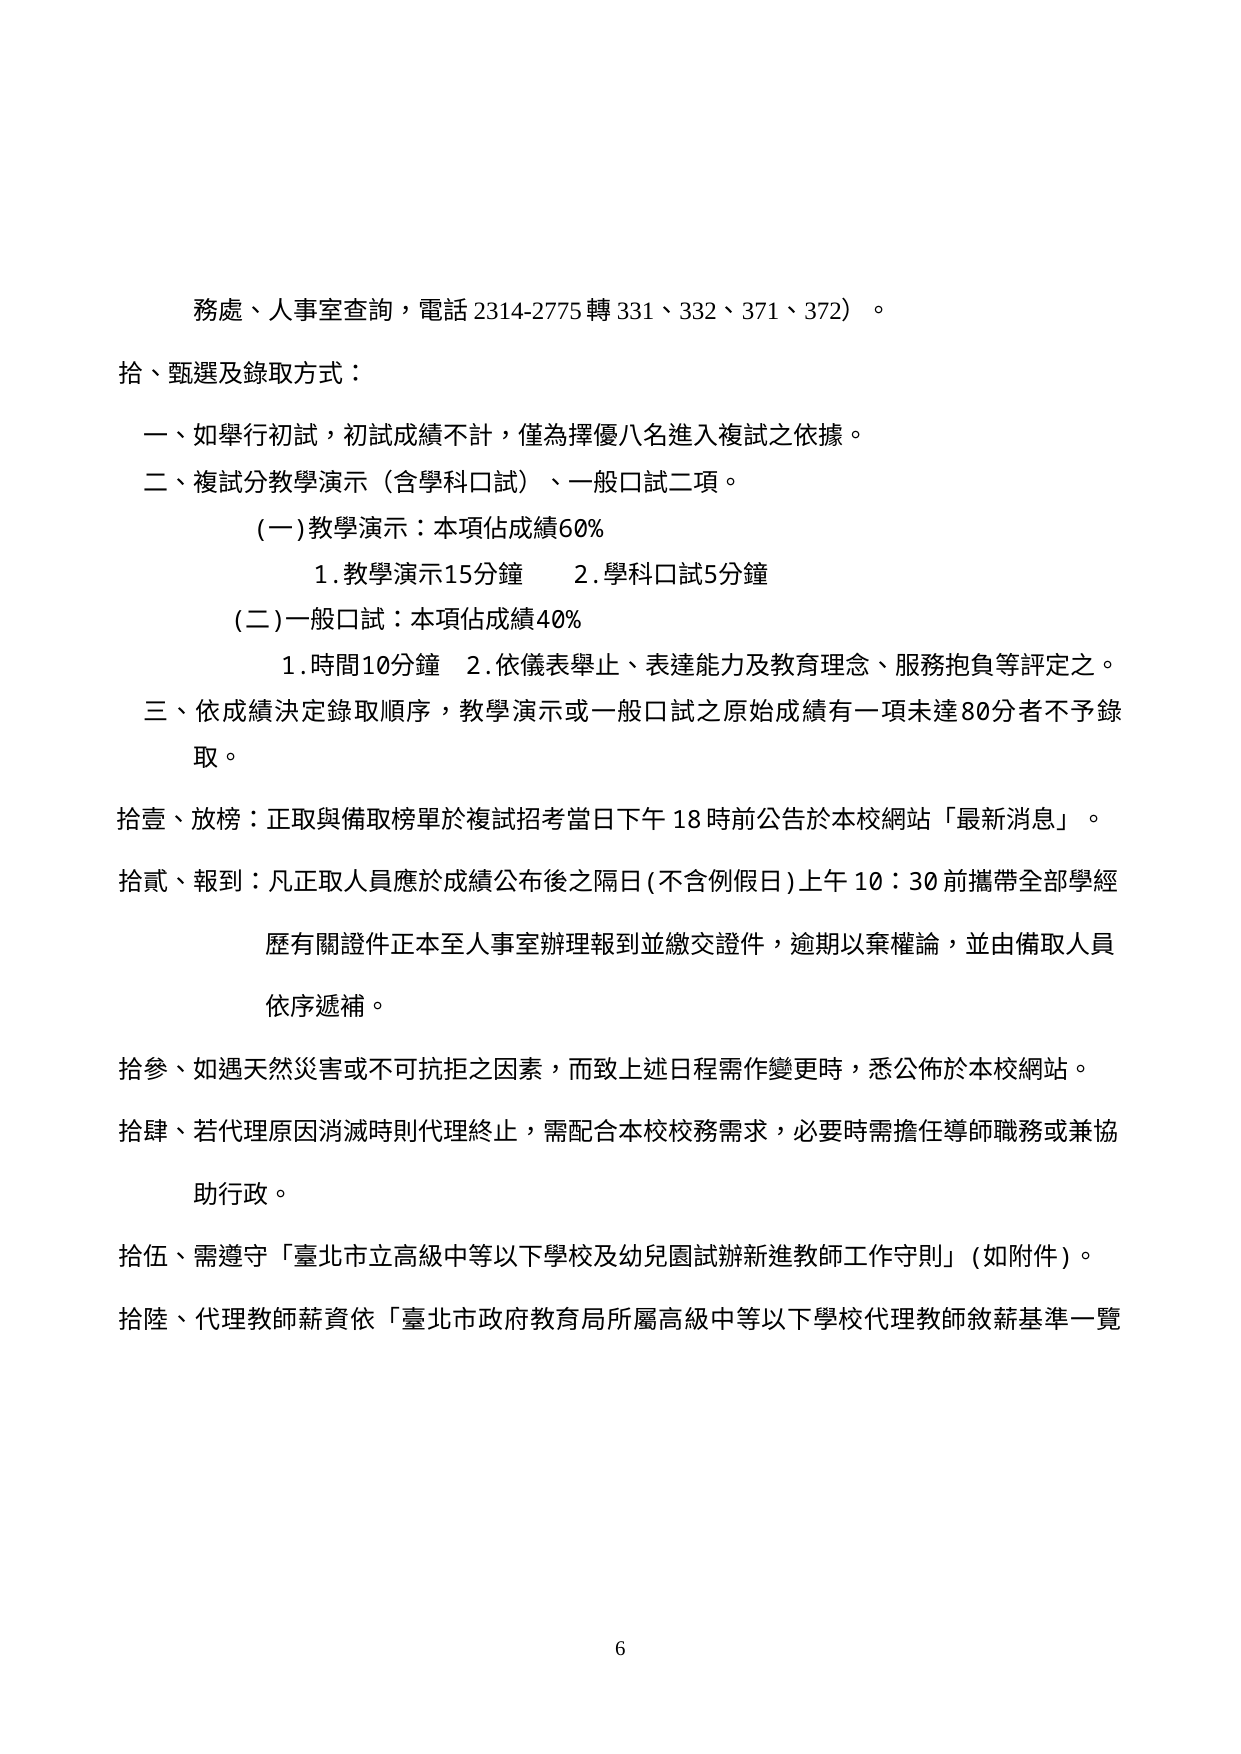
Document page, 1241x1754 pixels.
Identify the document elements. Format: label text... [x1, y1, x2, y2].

text (一)教學演示：本項佔成績60% [118, 501, 1122, 546]
text 拾、甄選及錄取方式： [118, 330, 1122, 392]
text 拾肆、若代理原因消滅時則代理終止，需配合本校校務需求，必要時需擔任導師職務或兼協助行政。 [118, 1088, 1122, 1213]
text 一、如舉行初試，初試成績不計，僅為擇優八名進入複試之依據。 [143, 392, 1122, 455]
text 1.時間10分鐘 2.依儀表舉止、表達能力及教育理念、服務抱負等評定之。 [118, 638, 1122, 684]
text 拾伍、需遵守「臺北市立高級中等以下學校及幼兒園試辦新進教師工作守則」(如附件)。 [118, 1213, 1122, 1276]
text 1.教學演示15分鐘 2.學科口試5分鐘 [118, 546, 1122, 592]
text 二、複試分教學演示（含學科口試）、一般口試二項。 [143, 455, 1122, 501]
text 拾貳、報到：凡正取人員應於成績公布後之隔日(不含例假日)上午10：30前攜帶全部學經歷有關證件正本至人事室辦理報到並繳交證件，逾期以棄權論，並由備取人員依序遞補。 [118, 838, 1122, 1026]
text (二)一般口試：本項佔成績40% [231, 592, 1122, 638]
text 拾陸、代理教師薪資依「臺北市政府教育局所屬高級中等以下學校代理教師敘薪基準一覽 [118, 1276, 1122, 1338]
text 三、依成績決定錄取順序，教學演示或一般口試之原始成績有一項未達80分者不予錄 取。 [143, 684, 1122, 776]
list 務處、人事室查詢，電話2314-2775轉331、332、371、372）。 [143, 267, 1122, 330]
text 拾壹、放榜：正取與備取榜單於複試招考當日下午18時前公告於本校網站「最新消息」。 [117, 776, 1122, 838]
text 拾參、如遇天然災害或不可抗拒之因素，而致上述日程需作變更時，悉公佈於本校網站。 [118, 1026, 1122, 1088]
